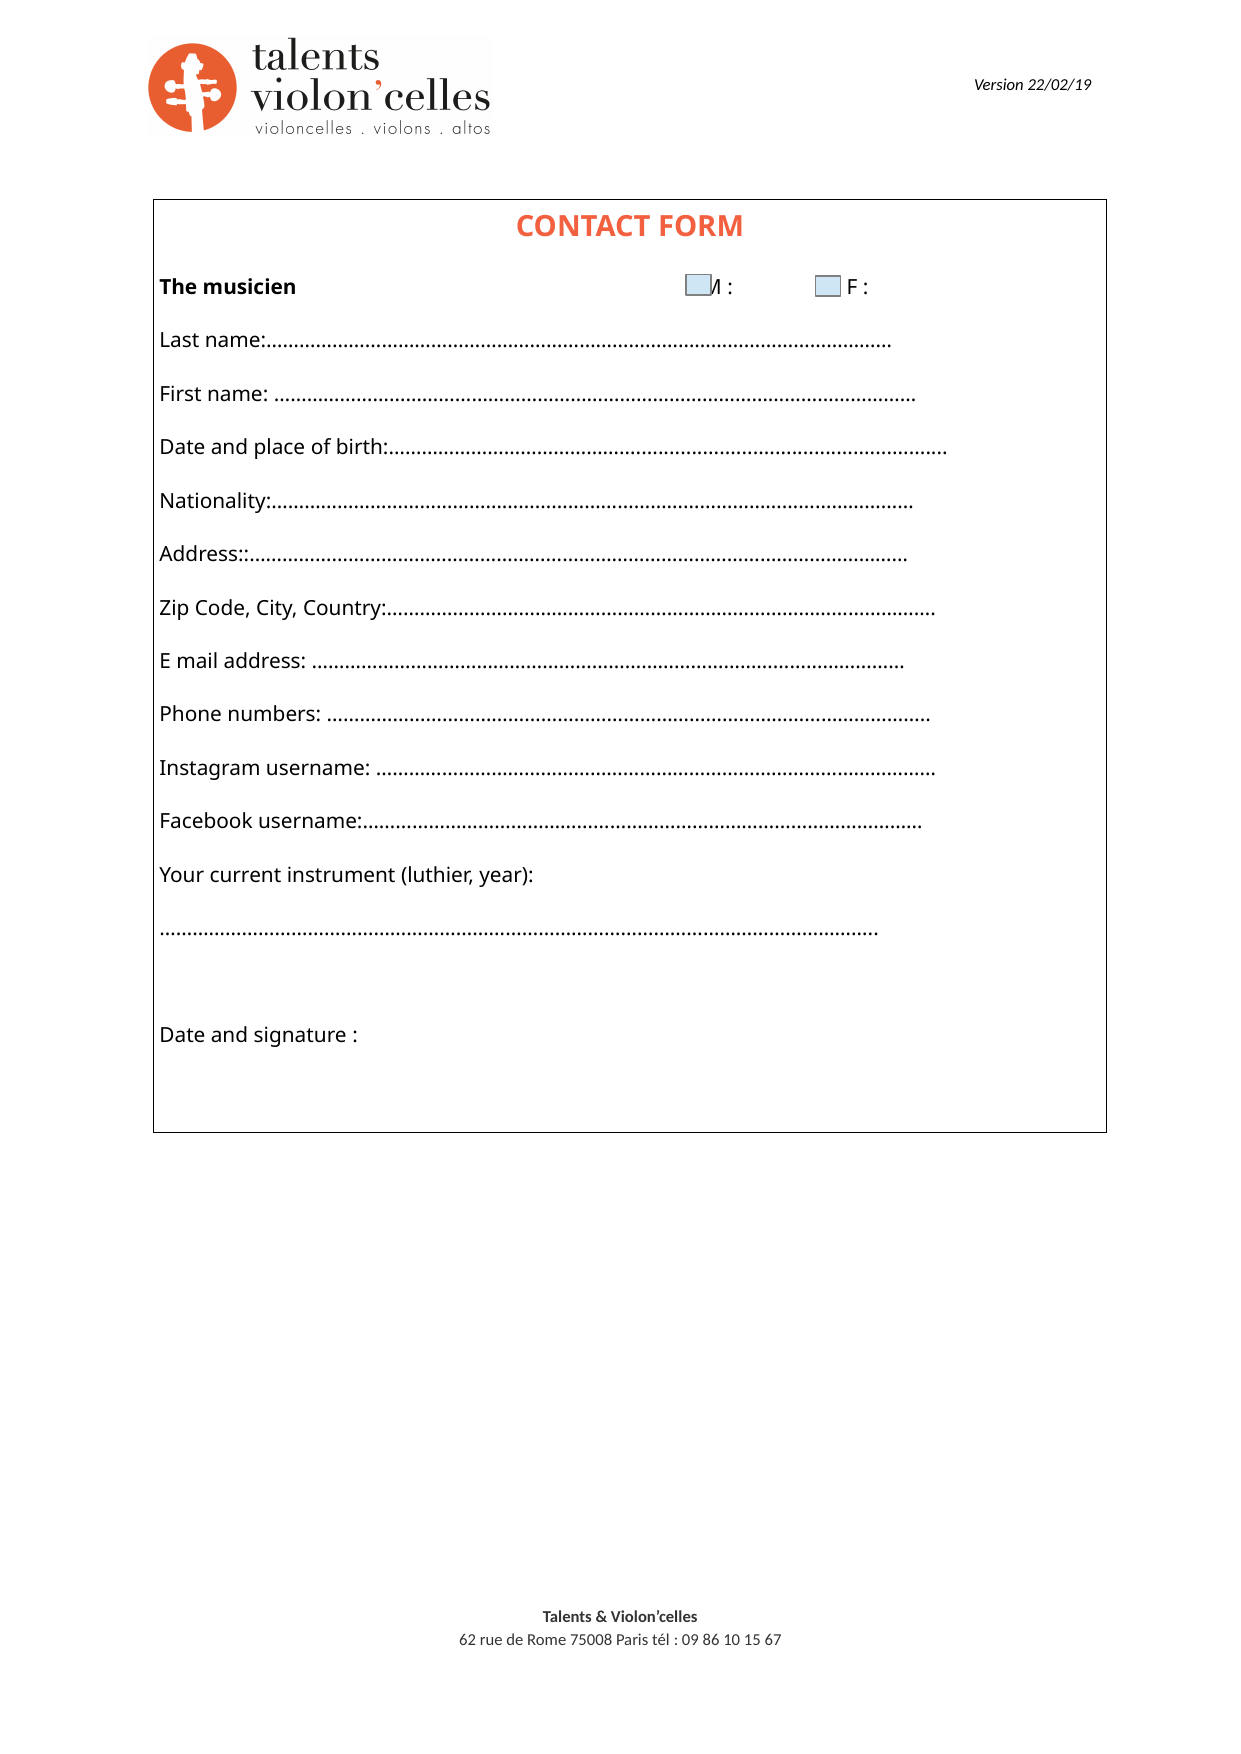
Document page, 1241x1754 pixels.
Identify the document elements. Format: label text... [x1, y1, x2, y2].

table_header CONTACT FORM The musicien M : F : Last name:…………………………………………………………………………………………………… First name: ……………………………………………………………………………………………………… Date and place of birth:………………………………………........................................................ Nationality:……………………………………………………………………………………………………… Address::………………………………………………………………………………………………………… Zip Code, City, Country:………………………………………………………………………………………. E mail address: ……………………………………………………………………………………………… Phone numbers: ……………………………………………………………………………………………….. Instagram username: ………………………………………………………………………………………… Facebook username:………………………………………………………………………………………… Your current instrument (luthier, year): ………………………………………………………………………………………………………………….. Date and signature : [154, 200, 1106, 1132]
